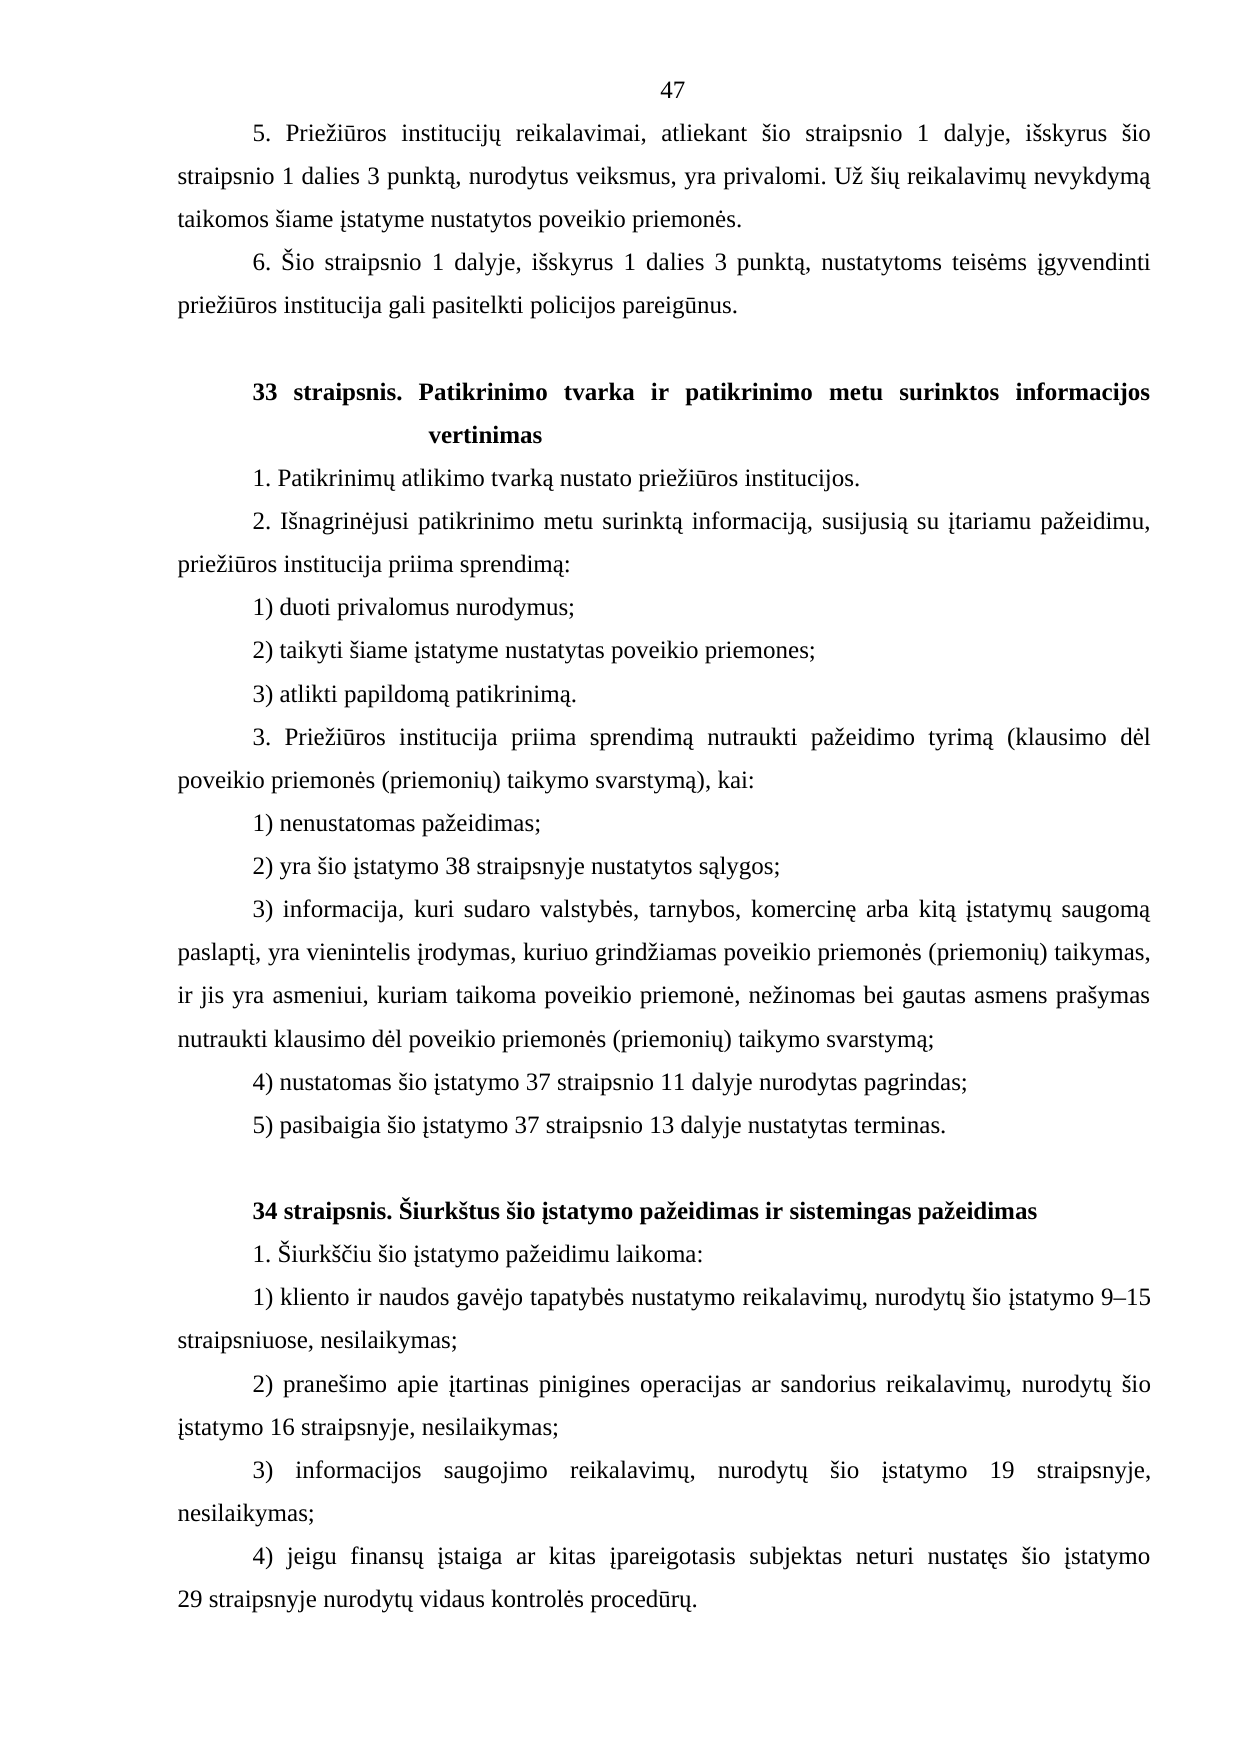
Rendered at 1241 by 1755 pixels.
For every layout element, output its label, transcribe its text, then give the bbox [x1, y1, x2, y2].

text 5) pasibaigia šio įstatymo 37 straipsnio 13 dalyje nustatytas terminas. [177, 1110, 1152, 1139]
text 6. Šio straipsnio 1 dalyje, išskyrus 1 dalies 3 punktą, nustatytoms teisėms įgyvendinti priežiūros institucija gali pasitelkti policijos pareigūnus. [177, 247, 1152, 319]
text 5. Priežiūros institucijų reikalavimai, atliekant šio straipsnio 1 dalyje, išskyrus šio straipsnio 1 dalies 3 punktą, nurodytus veiksmus, yra privalomi. Už šių reikalavimų nevykdymą taikomos šiame įstatyme nustatytos poveikio priemonės. [177, 118, 1152, 233]
text 3) atlikti papildomą patikrinimą. [177, 679, 1152, 707]
text 4) nustatomas šio įstatymo 37 straipsnio 11 dalyje nurodytas pagrindas; [177, 1067, 1152, 1096]
text 2. Išnagrinėjusi patikrinimo metu surinktą informaciją, susijusią su įtariamu pažeidimu, priežiūros institucija priima sprendimą: [177, 506, 1152, 578]
text 1) duoti privalomus nurodymus; [177, 592, 1152, 621]
text 33 straipsnis. Patikrinimo tvarka ir patikrinimo metu surinktos informacijos vertinimas [252, 377, 1152, 449]
text 3. Priežiūros institucija priima sprendimą nutraukti pažeidimo tyrimą (klausimo dėl poveikio priemonės (priemonių) taikymo svarstymą), kai: [177, 722, 1152, 794]
text 2) taikyti šiame įstatyme nustatytas poveikio priemones; [177, 636, 1152, 664]
text 34 straipsnis. Šiurkštus šio įstatymo pažeidimas ir sistemingas pažeidimas [177, 1196, 1152, 1225]
text 2) pranešimo apie įtartinas pinigines operacijas ar sandorius reikalavimų, nurodytų šio įstatymo 16 straipsnyje, nesilaikymas; [177, 1369, 1152, 1441]
text 2) yra šio įstatymo 38 straipsnyje nustatytos sąlygos; [177, 851, 1152, 880]
text 1) nenustatomas pažeidimas; [177, 808, 1152, 837]
text 3) informacija, kuri sudaro valstybės, tarnybos, komercinę arba kitą įstatymų saugomą paslaptį, yra vienintelis įrodymas, kuriuo grindžiamas poveikio priemonės (priemonių) taikymas, ir jis yra asmeniui, kuriam taikoma poveikio priemonė, nežinomas bei gautas asmens prašymas nutraukti klausimo dėl poveikio priemonės (priemonių) taikymo svarstymą; [177, 894, 1152, 1052]
text 4) jeigu finansų įstaiga ar kitas įpareigotasis subjektas neturi nustatęs šio įstatymo 29 straipsnyje nurodytų vidaus kontrolės procedūrų. [177, 1541, 1152, 1613]
text 1) kliento ir naudos gavėjo tapatybės nustatymo reikalavimų, nurodytų šio įstatymo 9–15 straipsniuose, nesilaikymas; [177, 1282, 1152, 1354]
text 1. Patikrinimų atlikimo tvarką nustato priežiūros institucijos. [177, 463, 1152, 492]
text 1. Šiurkščiu šio įstatymo pažeidimu laikoma: [177, 1239, 1152, 1268]
text 3) informacijos saugojimo reikalavimų, nurodytų šio įstatymo 19 straipsnyje, nesilaikymas; [177, 1455, 1152, 1527]
